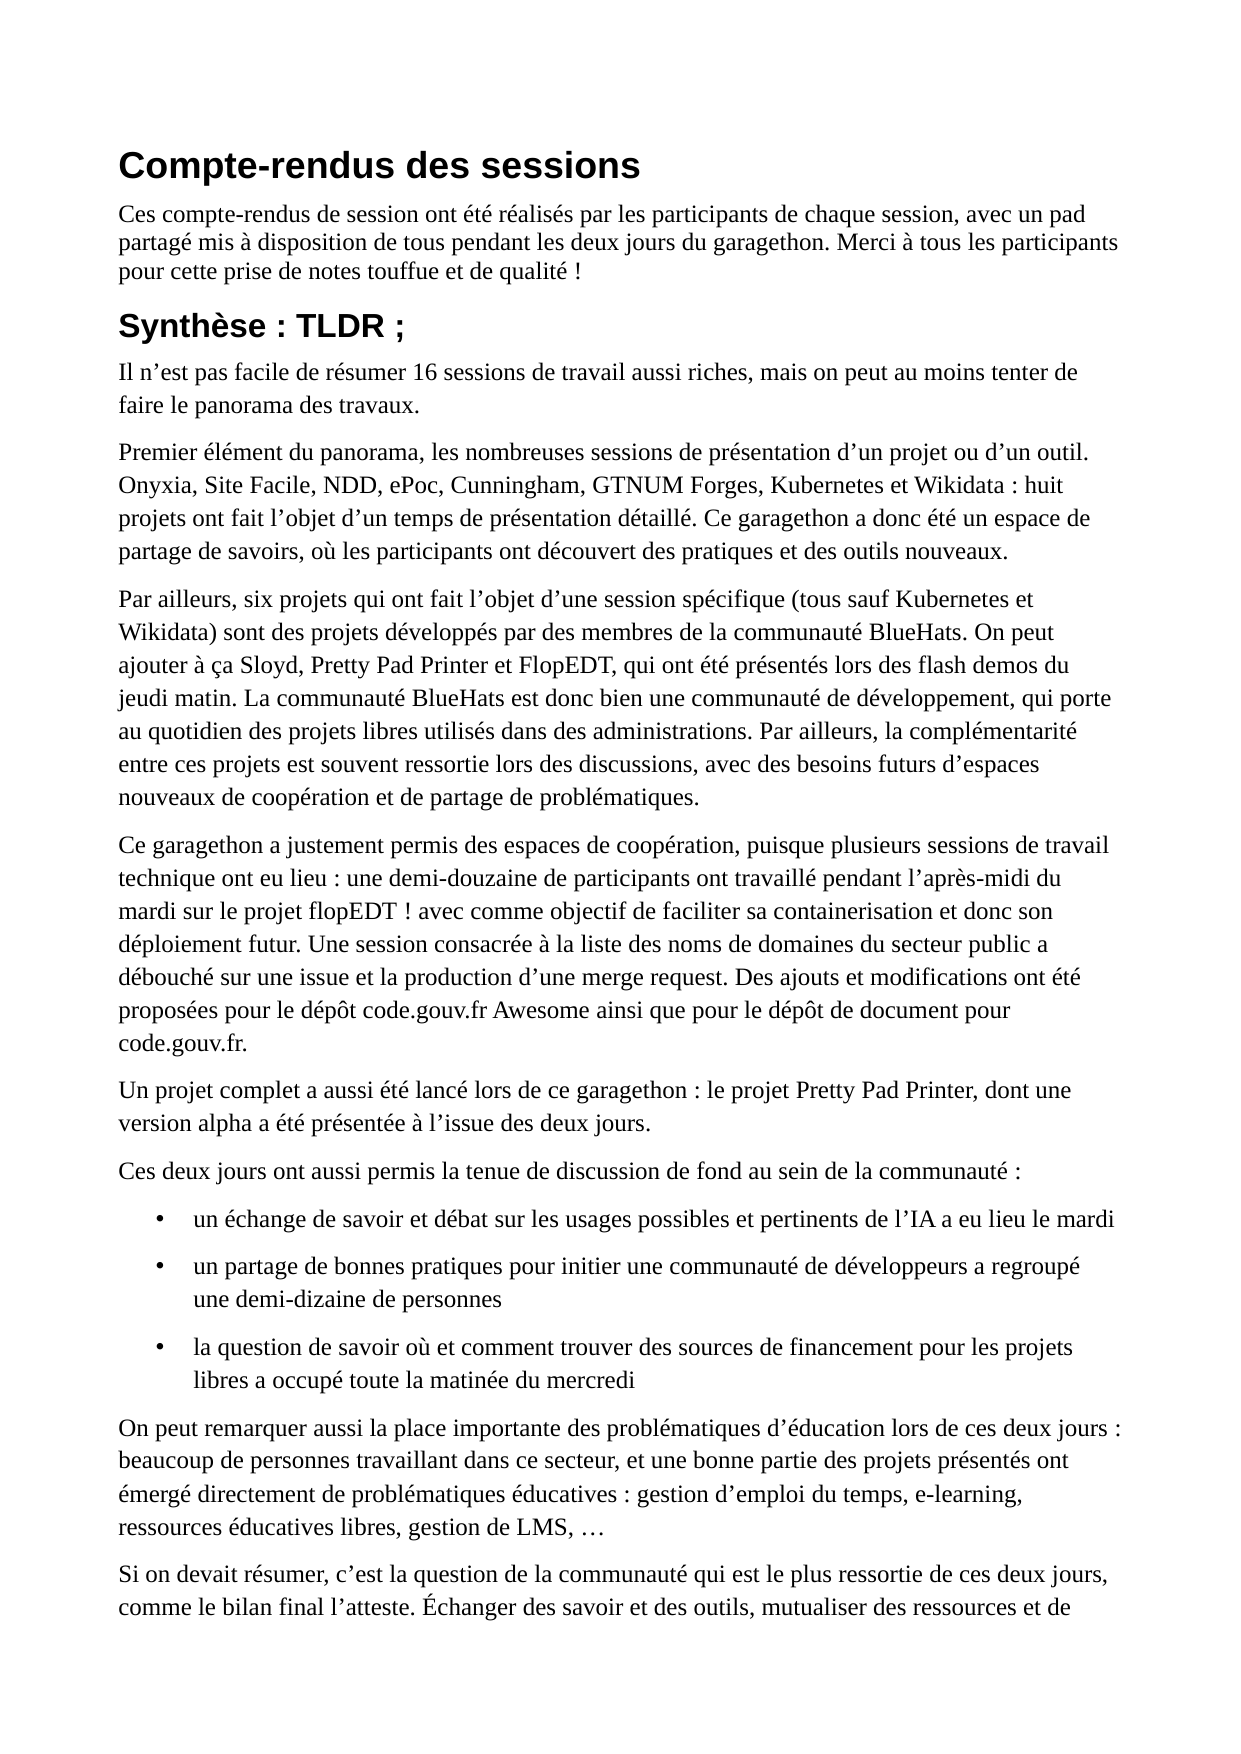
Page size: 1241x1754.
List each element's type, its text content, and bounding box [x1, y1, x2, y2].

text Par ailleurs, six projets qui ont fait l’objet d’une session spécifique (tous sauf Kubernetes et Wikidata) sont des projets développés par des membres de la communauté BlueHats. On peut ajouter à ça Sloyd, Pretty Pad Printer et FlopEDT, qui ont été présentés lors des flash demos du jeudi matin. La communauté BlueHats est donc bien une communauté de développement, qui porte au quotidien des projets libres utilisés dans des administrations. Par ailleurs, la complémentarité entre ces projets est souvent ressortie lors des discussions, avec des besoins futurs d’espaces nouveaux de coopération et de partage de problématiques. [118, 584, 1122, 811]
text Il n’est pas facile de résumer 16 sessions de travail aussi riches, mais on peut au moins tenter de faire le panorama des travaux. [118, 357, 1122, 418]
subtitle Synthèse : TLDR ; [118, 306, 1122, 344]
text Premier élément du panorama, les nombreuses sessions de présentation d’un projet ou d’un outil. Onyxia, Site Facile, NDD, ePoc, Cunningham, GTNUM Forges, Kubernetes et Wikidata : huit projets ont fait l’objet d’un temps de présentation détaillé. Ce garagethon a donc été un espace de partage de savoirs, où les participants ont découvert des pratiques et des outils nouveaux. [118, 437, 1122, 565]
list un échange de savoir et débat sur les usages possibles et pertinents de l’IA a eu lieu le mardi [156, 1204, 1122, 1232]
text On peut remarquer aussi la place importante des problématiques d’éducation lors de ces deux jours : beaucoup de personnes travaillant dans ce secteur, et une bonne partie des projets présentés ont émergé directement de problématiques éducatives : gestion d’emploi du temps, e-learning, ressources éducatives libres, gestion de LMS, … [118, 1413, 1122, 1540]
text Si on devait résumer, c’est la question de la communauté qui est le plus ressortie de ces deux jours, comme le bilan final l’atteste. Échanger des savoir et des outils, mutualiser des ressources et de [118, 1559, 1122, 1621]
text Ce garagethon a justement permis des espaces de coopération, puisque plusieurs sessions de travail technique ont eu lieu : une demi-douzaine de participants ont travaillé pendant l’après-midi du mardi sur le projet flopEDT ! avec comme objectif de faciliter sa containerisation et donc son déploiement futur. Une session consacrée à la liste des noms de domaines du secteur public a débouché sur une issue et la production d’une merge request. Des ajouts et modifications ont été proposées pour le dépôt code.gouv.fr Awesome ainsi que pour le dépôt de document pour code.gouv.fr. [118, 830, 1122, 1057]
list un partage de bonnes pratiques pour initier une communauté de développeurs a regroupé une demi-dizaine de personnes [156, 1251, 1122, 1313]
text Un projet complet a aussi été lancé lors de ce garagethon : le projet Pretty Pad Printer, dont une version alpha a été présentée à l’issue des deux jours. [118, 1076, 1122, 1137]
text Ces deux jours ont aussi permis la tenue de discussion de fond au sein de la communauté : [118, 1156, 1122, 1185]
subtitle Compte-rendus des sessions [118, 143, 1122, 186]
text Ces compte-rendus de session ont été réalisés par les participants de chaque session, avec un pad partagé mis à disposition de tous pendant les deux jours du garagethon. Merci à tous les participants pour cette prise de notes touffue et de qualité ! [118, 199, 1122, 285]
list la question de savoir où et comment trouver des sources de financement pour les projets libres a occupé toute la matinée du mercredi [156, 1332, 1122, 1394]
